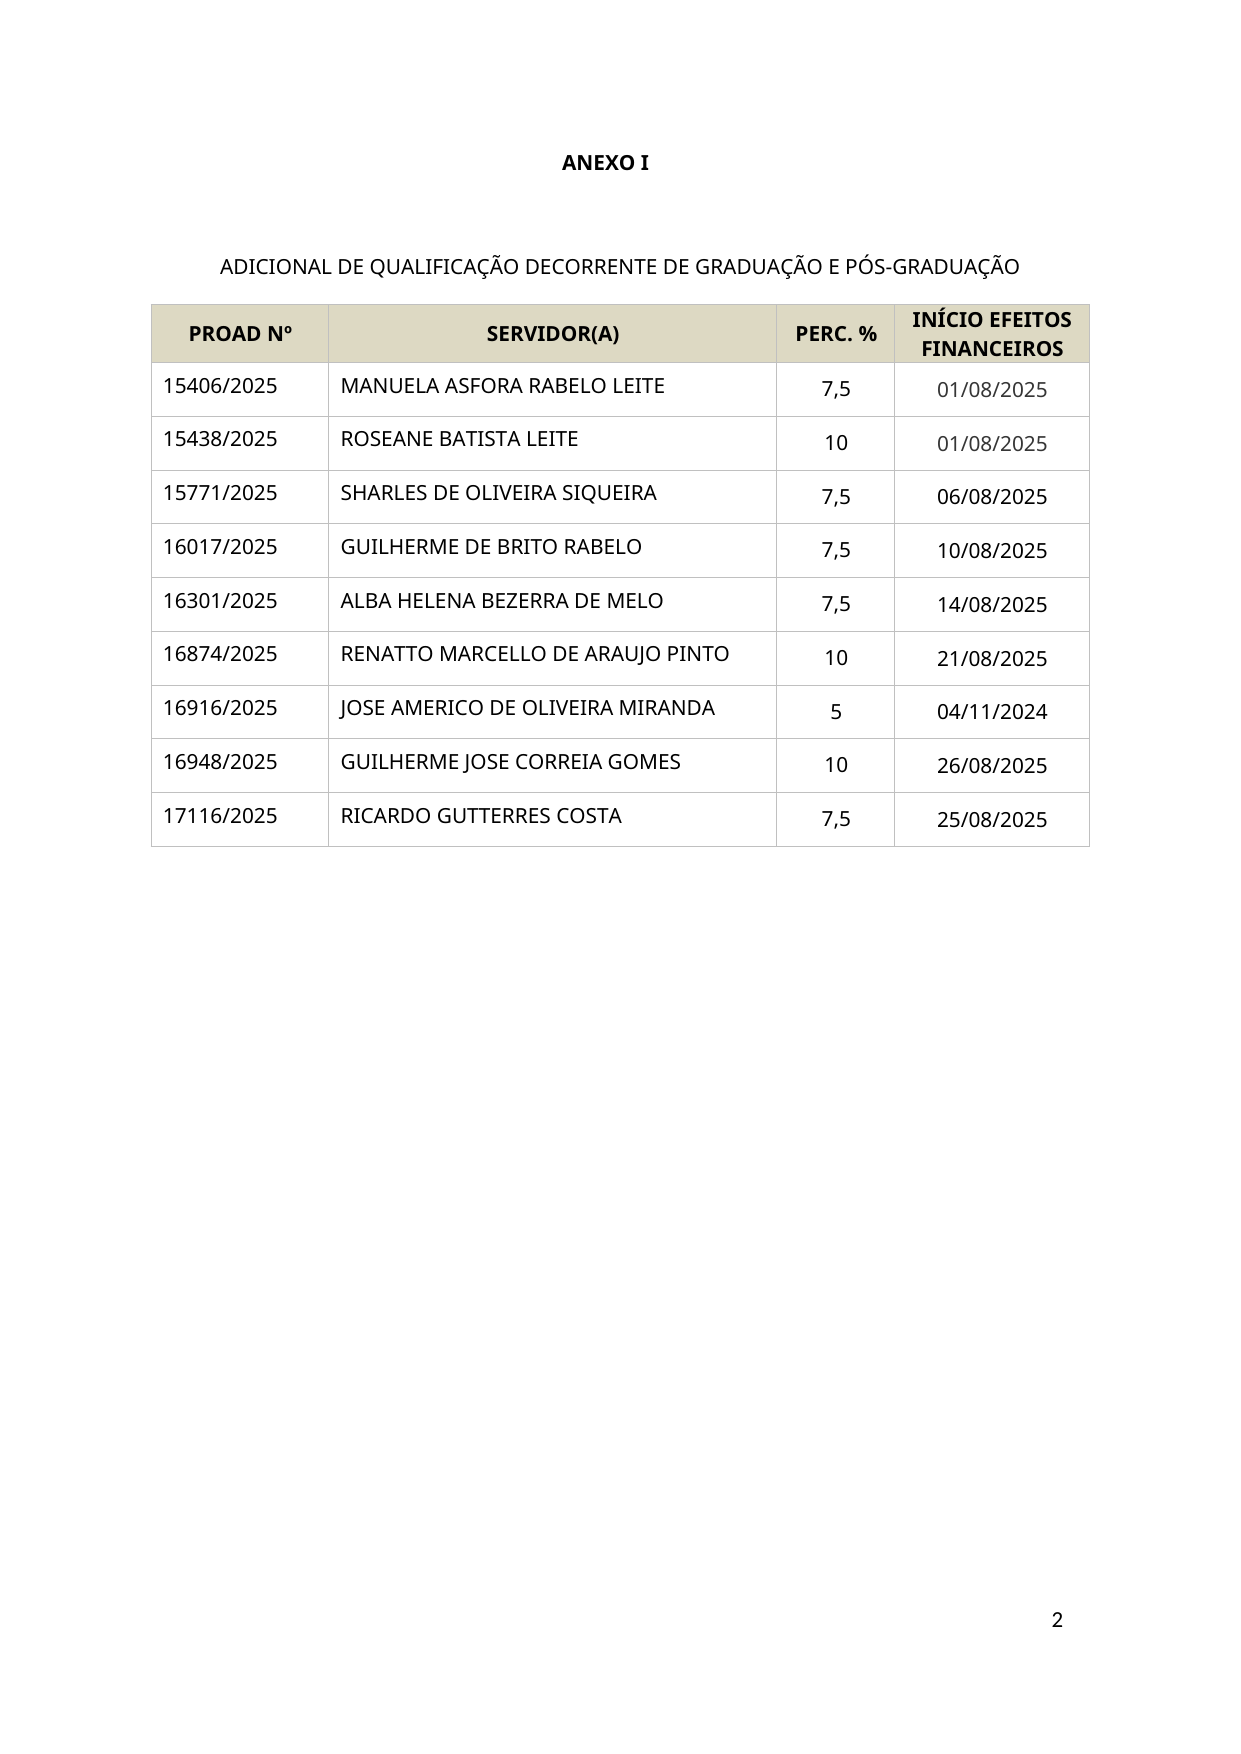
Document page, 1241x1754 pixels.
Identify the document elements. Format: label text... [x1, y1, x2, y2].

text ADICIONAL DE QUALIFICAÇÃO DECORRENTE DE GRADUAÇÃO E PÓS-GRADUAÇÃO [177, 252, 1063, 280]
table_cell 5 [777, 686, 894, 738]
table_cell ROSEANE BATISTA LEITE [329, 417, 776, 469]
table_cell 7,5 [777, 578, 894, 631]
table_cell 16017/2025 [152, 524, 328, 577]
table_cell RICARDO GUTTERRES COSTA [329, 793, 776, 846]
table_cell 25/08/2025 [895, 793, 1089, 846]
table_cell 16916/2025 [152, 686, 328, 738]
table_cell 16874/2025 [152, 632, 328, 684]
table_cell 15406/2025 [152, 363, 328, 416]
table_cell GUILHERME DE BRITO RABELO [329, 524, 776, 577]
table_cell RENATTO MARCELLO DE ARAUJO PINTO [329, 632, 776, 684]
table_cell 16301/2025 [152, 578, 328, 631]
table_cell 7,5 [777, 524, 894, 577]
table_header SERVIDOR(A) [329, 305, 776, 362]
table_header INÍCIO EFEITOS FINANCEIROS [895, 305, 1089, 362]
table_cell SHARLES DE OLIVEIRA SIQUEIRA [329, 471, 776, 523]
table_cell 7,5 [777, 793, 894, 846]
table_cell 21/08/2025 [895, 632, 1089, 684]
table_cell 10/08/2025 [895, 524, 1089, 577]
table_cell GUILHERME JOSE CORREIA GOMES [329, 739, 776, 792]
table_cell 10 [777, 632, 894, 684]
text ANEXO I [148, 148, 1063, 176]
table_cell 01/08/2025 [895, 363, 1089, 416]
table_header PROAD Nº [152, 305, 328, 362]
table_cell 04/11/2024 [895, 686, 1089, 738]
table_cell 15771/2025 [152, 471, 328, 523]
table_cell 7,5 [777, 471, 894, 523]
table_cell 10 [777, 739, 894, 792]
table_cell 01/08/2025 [895, 417, 1089, 469]
table_cell 17116/2025 [152, 793, 328, 846]
table_header PERC. % [777, 305, 894, 362]
table_cell 7,5 [777, 363, 894, 416]
table_cell ALBA HELENA BEZERRA DE MELO [329, 578, 776, 631]
table_cell MANUELA ASFORA RABELO LEITE [329, 363, 776, 416]
table_cell 14/08/2025 [895, 578, 1089, 631]
table_cell 26/08/2025 [895, 739, 1089, 792]
table_cell 06/08/2025 [895, 471, 1089, 523]
table_cell 10 [777, 417, 894, 469]
table_cell 15438/2025 [152, 417, 328, 469]
table_cell JOSE AMERICO DE OLIVEIRA MIRANDA [329, 686, 776, 738]
table_cell 16948/2025 [152, 739, 328, 792]
